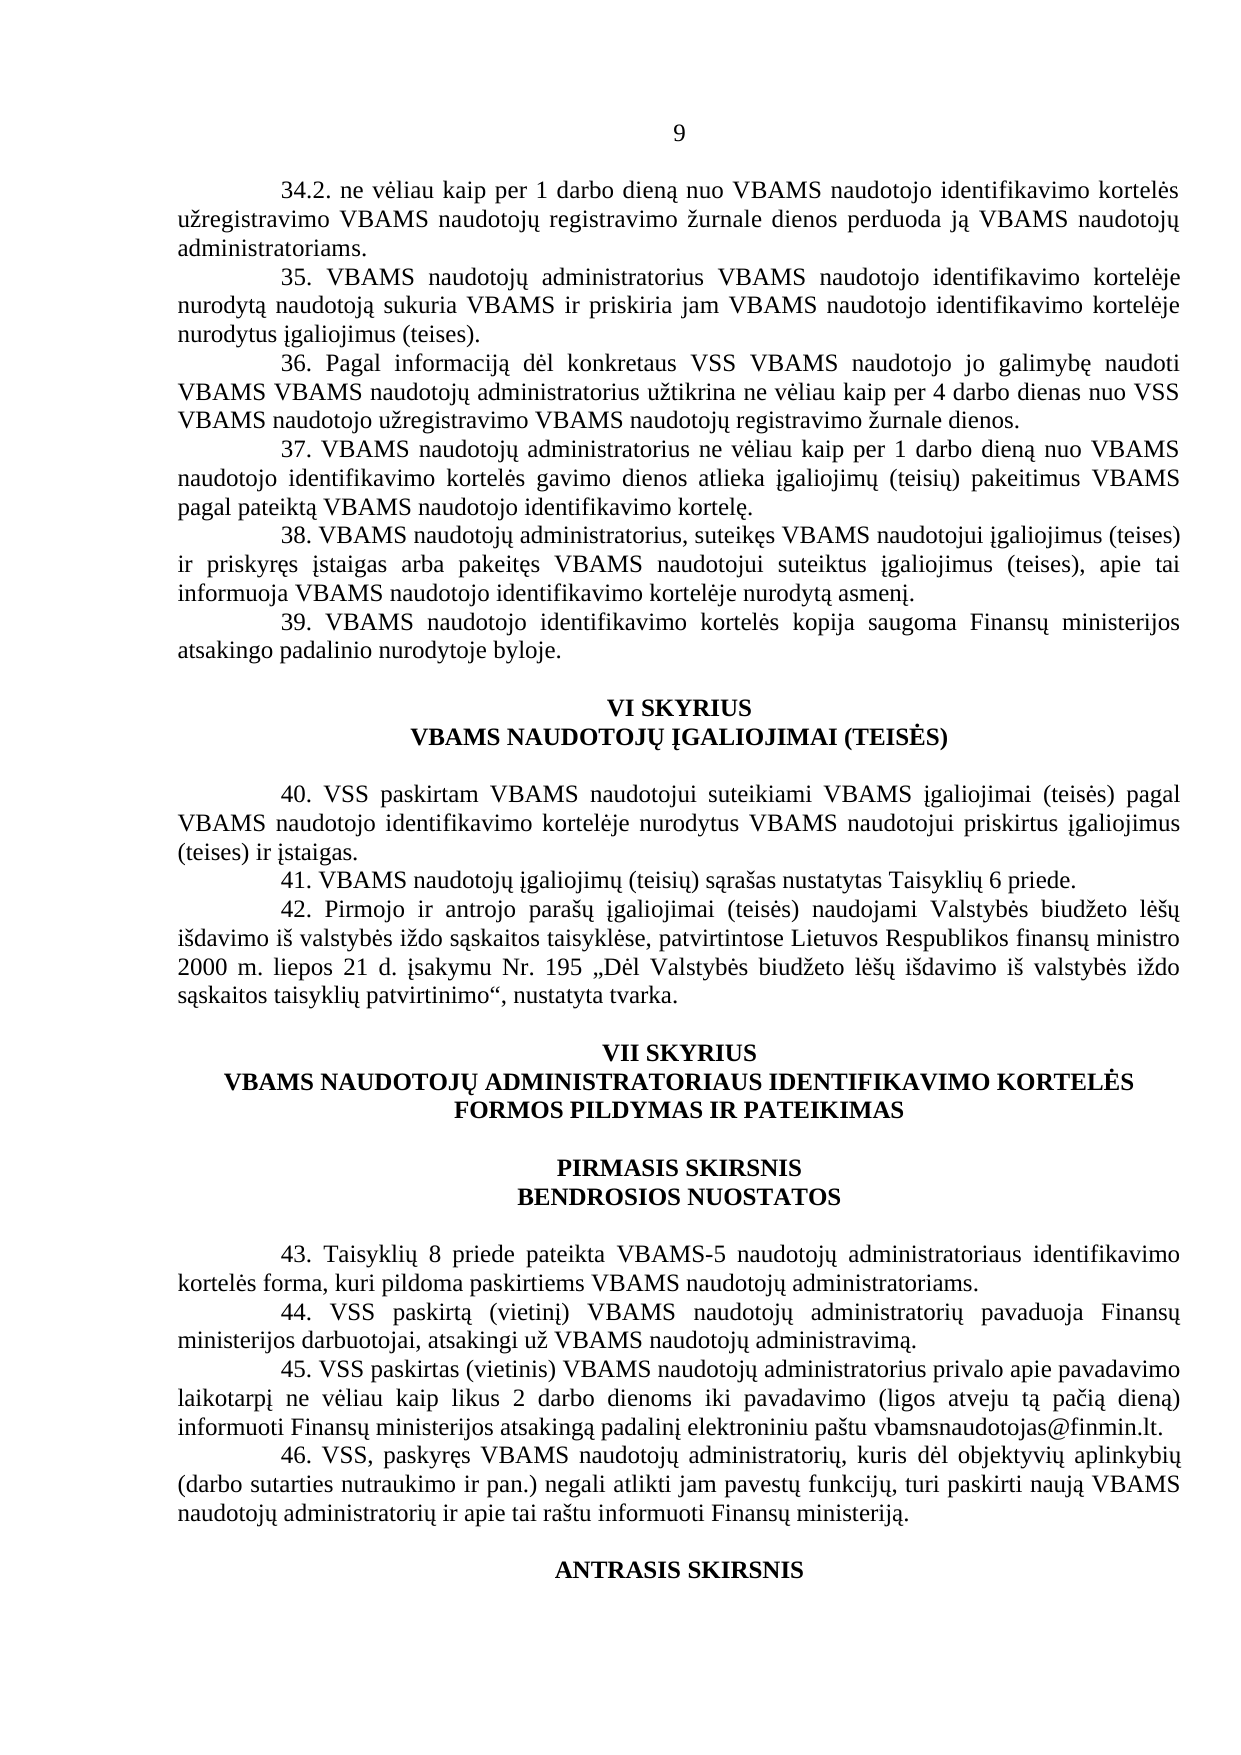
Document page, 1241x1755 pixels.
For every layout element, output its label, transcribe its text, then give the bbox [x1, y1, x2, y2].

text VBAMS NAUDOTOJŲ ADMINISTRATORIAUS IDENTIFIKAVIMO KORTELĖS FORMOS PILDYMAS IR PATEIKIMAS [177, 1067, 1181, 1124]
text VI SKYRIUS [177, 693, 1181, 722]
text 36. Pagal informaciją dėl konkretaus VSS VBAMS naudotojo jo galimybę naudoti VBAMS VBAMS naudotojų administratorius užtikrina ne vėliau kaip per 4 darbo dienas nuo VSS VBAMS naudotojo užregistravimo VBAMS naudotojų registravimo žurnale dienos. [177, 348, 1181, 434]
text 45. VSS paskirtas (vietinis) VBAMS naudotojų administratorius privalo apie pavadavimo laikotarpį ne vėliau kaip likus 2 darbo dienoms iki pavadavimo (ligos atveju tą pačią dieną) informuoti Finansų ministerijos atsakingą padalinį elektroniniu paštu vbamsnaudotojas@finmin.lt. [177, 1354, 1181, 1441]
text 37. VBAMS naudotojų administratorius ne vėliau kaip per 1 darbo dieną nuo VBAMS naudotojo identifikavimo kortelės gavimo dienos atlieka įgaliojimų (teisių) pakeitimus VBAMS pagal pateiktą VBAMS naudotojo identifikavimo kortelę. [177, 434, 1181, 521]
text 40. VSS paskirtam VBAMS naudotojui suteikiami VBAMS įgaliojimai (teisės) pagal VBAMS naudotojo identifikavimo kortelėje nurodytus VBAMS naudotojui priskirtus įgaliojimus (teises) ir įstaigas. [177, 779, 1181, 866]
text 44. VSS paskirtą (vietinį) VBAMS naudotojų administratorių pavaduoja Finansų ministerijos darbuotojai, atsakingi už VBAMS naudotojų administravimą. [177, 1297, 1181, 1354]
text 34.2. ne vėliau kaip per 1 darbo dieną nuo VBAMS naudotojo identifikavimo kortelės užregistravimo VBAMS naudotojų registravimo žurnale dienos perduoda ją VBAMS naudotojų administratoriams. [177, 176, 1181, 262]
text 42. Pirmojo ir antrojo parašų įgaliojimai (teisės) naudojami Valstybės biudžeto lėšų išdavimo iš valstybės iždo sąskaitos taisyklėse, patvirtintose Lietuvos Respublikos finansų ministro 2000 m. liepos 21 d. įsakymu Nr. 195 „Dėl Valstybės biudžeto lėšų išdavimo iš valstybės iždo sąskaitos taisyklių patvirtinimo“, nustatyta tvarka. [177, 894, 1181, 1009]
text BENDROSIOS NUOSTATOS [177, 1182, 1181, 1211]
text ANTRASIS SKIRSNIS [177, 1556, 1181, 1584]
text 43. Taisyklių 8 priede pateikta VBAMS-5 naudotojų administratoriaus identifikavimo kortelės forma, kuri pildoma paskirtiems VBAMS naudotojų administratoriams. [177, 1239, 1181, 1297]
text VBAMS NAUDOTOJŲ ĮGALIOJIMAI (TEISĖS) [177, 722, 1181, 751]
text 35. VBAMS naudotojų administratorius VBAMS naudotojo identifikavimo kortelėje nurodytą naudotoją sukuria VBAMS ir priskiria jam VBAMS naudotojo identifikavimo kortelėje nurodytus įgaliojimus (teises). [177, 262, 1181, 348]
text 46. VSS, paskyręs VBAMS naudotojų administratorių, kuris dėl objektyvių aplinkybių (darbo sutarties nutraukimo ir pan.) negali atlikti jam pavestų funkcijų, turi paskirti naują VBAMS naudotojų administratorių ir apie tai raštu informuoti Finansų ministeriją. [177, 1441, 1181, 1527]
text VII SKYRIUS [177, 1038, 1181, 1067]
text 38. VBAMS naudotojų administratorius, suteikęs VBAMS naudotojui įgaliojimus (teises) ir priskyręs įstaigas arba pakeitęs VBAMS naudotojui suteiktus įgaliojimus (teises), apie tai informuoja VBAMS naudotojo identifikavimo kortelėje nurodytą asmenį. [177, 521, 1181, 607]
text 39. VBAMS naudotojo identifikavimo kortelės kopija saugoma Finansų ministerijos atsakingo padalinio nurodytoje byloje. [177, 607, 1181, 664]
text 41. VBAMS naudotojų įgaliojimų (teisių) sąrašas nustatytas Taisyklių 6 priede. [177, 866, 1181, 894]
text PIRMASIS SKIRSNIS [177, 1153, 1181, 1182]
